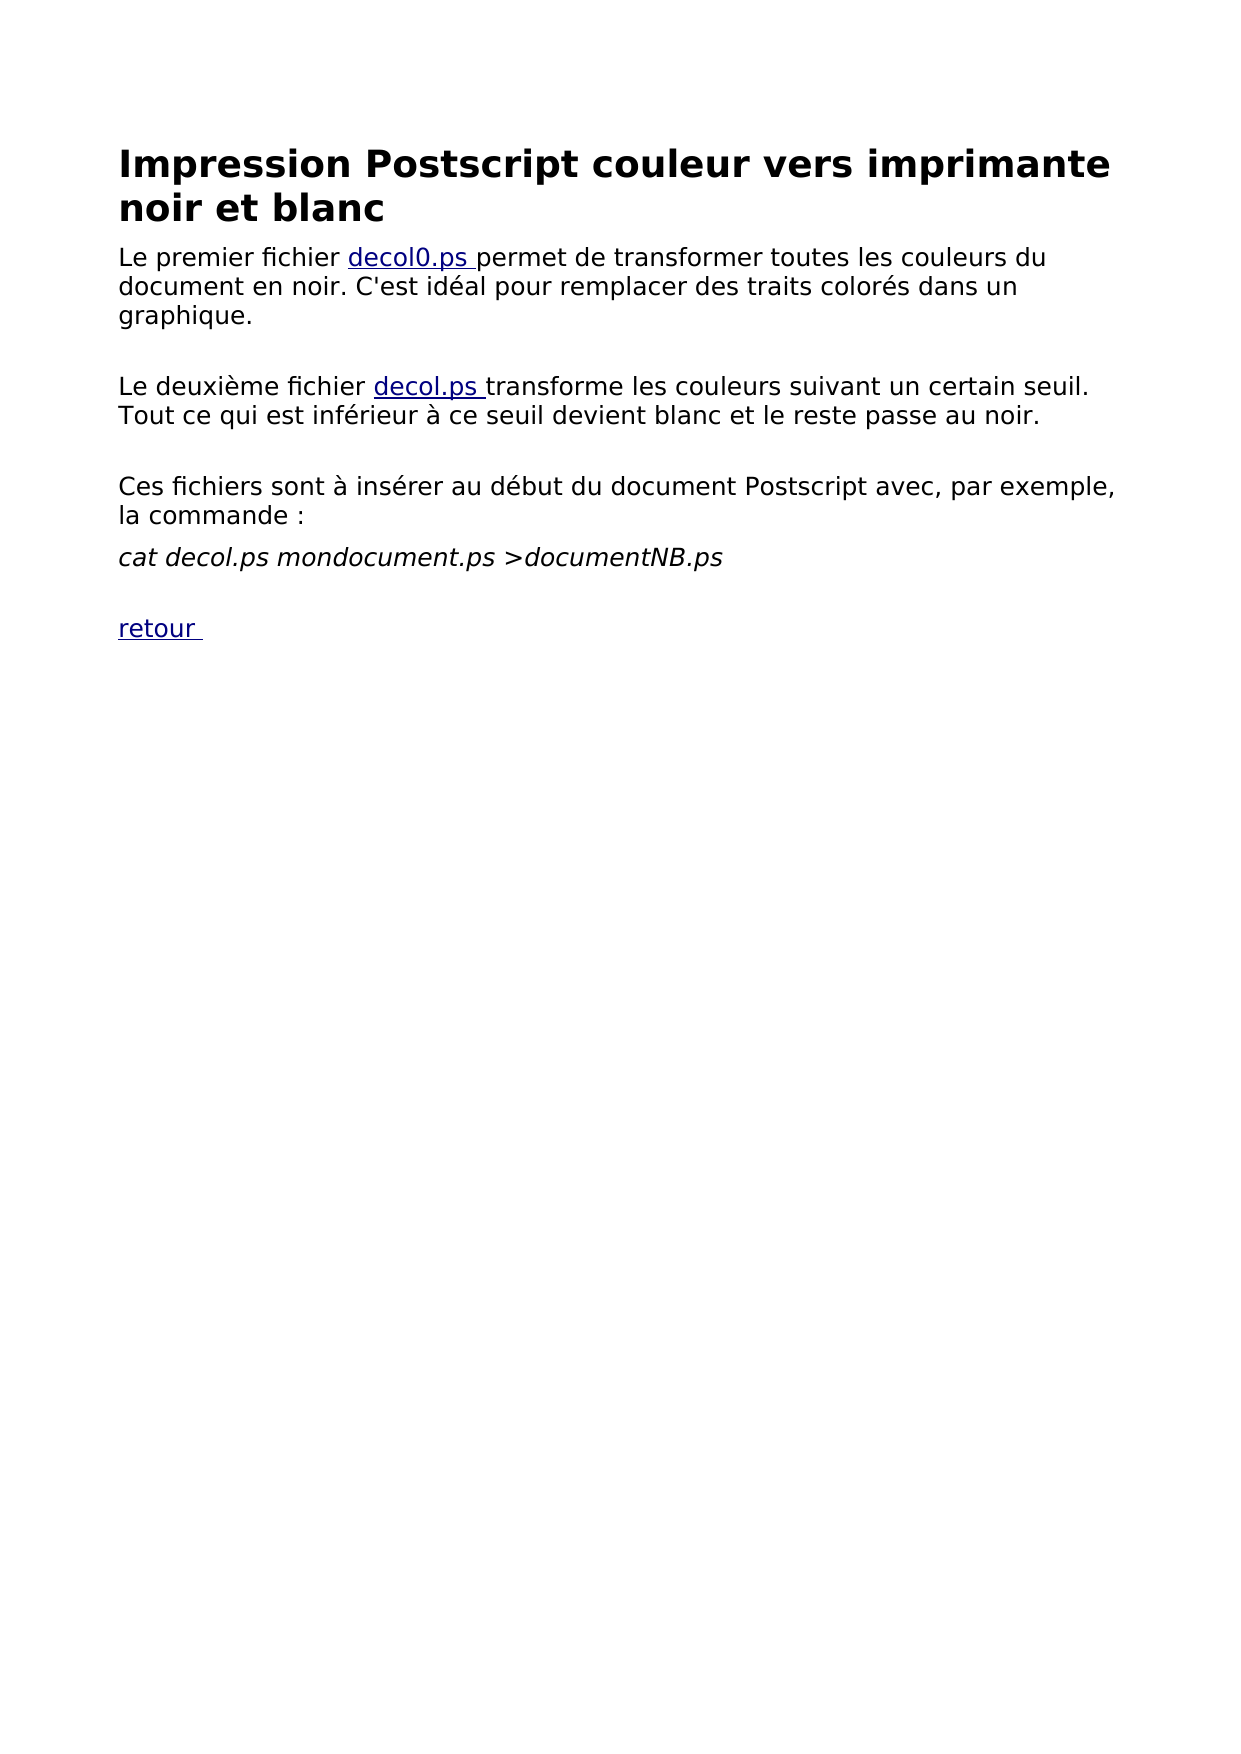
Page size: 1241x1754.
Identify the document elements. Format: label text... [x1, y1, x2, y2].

text cat decol.ps mondocument.ps >documentNB.ps [118, 543, 1122, 601]
text Ces fichiers sont à insérer au début du document Postscript avec, par exemple, la commande : [118, 472, 1122, 530]
text Le deuxième fichier decol.ps transforme les couleurs suivant un certain seuil. Tout ce qui est inférieur à ce seuil devient blanc et le reste passe au noir. [118, 372, 1122, 459]
text retour [118, 614, 1122, 643]
subtitle Impression Postscript couleur vers imprimante noir et blanc [118, 143, 1122, 230]
text Le premier fichier decol0.ps permet de transformer toutes les couleurs du document en noir. C'est idéal pour remplacer des traits colorés dans un graphique. [118, 243, 1122, 359]
